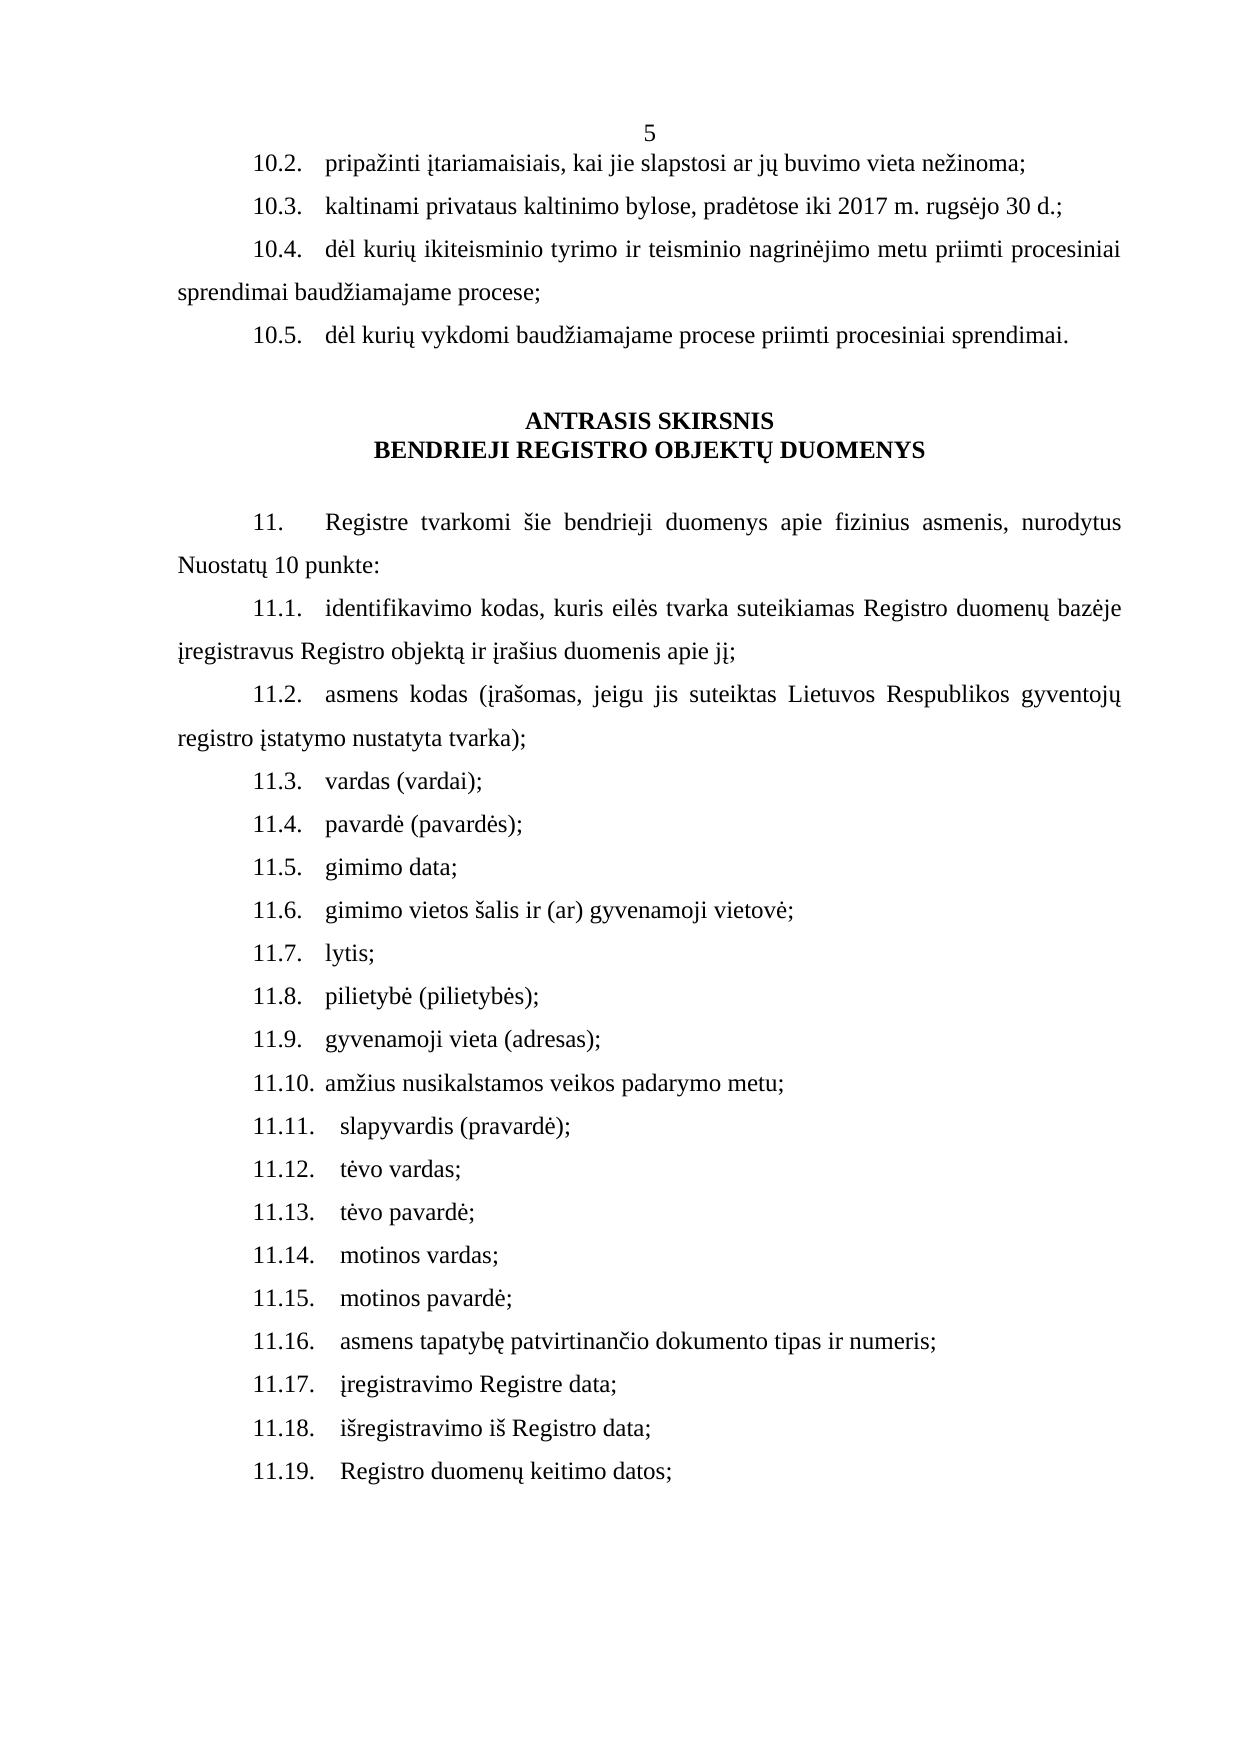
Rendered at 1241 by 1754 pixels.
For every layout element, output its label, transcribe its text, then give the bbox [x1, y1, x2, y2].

text 10.2. pripažinti įtariamaisiais, kai jie slapstosi ar jų buvimo vieta nežinoma; [177, 148, 1122, 176]
text 11.5. gimimo data; [177, 852, 1122, 881]
text 11.9. gyvenamoji vieta (adresas); [177, 1024, 1122, 1053]
text 11.3. vardas (vardai); [177, 766, 1122, 794]
text 11.6. gimimo vietos šalis ir (ar) gyvenamoji vietovė; [177, 895, 1122, 924]
text 10.3. kaltinami privataus kaltinimo bylose, pradėtose iki 2017 m. rugsėjo 30 d.; [177, 191, 1122, 219]
text 11.19. Registro duomenų keitimo datos; [177, 1456, 1122, 1484]
text 10.4. dėl kurių ikiteisminio tyrimo ir teisminio nagrinėjimo metu priimti procesiniai sprendimai baudžiamajame procese; [177, 234, 1122, 306]
text 11.8. pilietybė (pilietybės); [177, 981, 1122, 1010]
text 11.10. amžius nusikalstamos veikos padarymo metu; [177, 1068, 1122, 1096]
text 11.4. pavardė (pavardės); [177, 809, 1122, 838]
text 10.5. dėl kurių vykdomi baudžiamajame procese priimti procesiniai sprendimai. [177, 320, 1122, 349]
text 11.17. įregistravimo Registre data; [177, 1369, 1122, 1398]
text 11.18. išregistravimo iš Registro data; [177, 1413, 1122, 1441]
text 11.16. asmens tapatybę patvirtinančio dokumento tipas ir numeris; [177, 1326, 1122, 1355]
text 11.1. identifikavimo kodas, kuris eilės tvarka suteikiamas Registro duomenų bazėje įregistravus Registro objektą ir įrašius duomenis apie jį; [177, 593, 1122, 665]
text ANTRASIS SKIRSNIS [177, 406, 1122, 435]
text 11.2. asmens kodas (įrašomas, jeigu jis suteiktas Lietuvos Respublikos gyventojų registro įstatymo nustatyta tvarka); [177, 679, 1122, 751]
text 11. Registre tvarkomi šie bendrieji duomenys apie fizinius asmenis, nurodytus Nuostatų 10 punkte: [177, 507, 1122, 579]
text 11.7. lytis; [177, 938, 1122, 967]
text 11.15. motinos pavardė; [177, 1283, 1122, 1312]
text 11.11. slapyvardis (pravardė); [177, 1111, 1122, 1139]
text 11.14. motinos vardas; [177, 1240, 1122, 1269]
text 11.13. tėvo pavardė; [177, 1197, 1122, 1226]
text BENDRIEJI REGISTRO OBJEKTŲ DUOMENYS [177, 435, 1122, 464]
text 11.12. tėvo vardas; [177, 1154, 1122, 1183]
